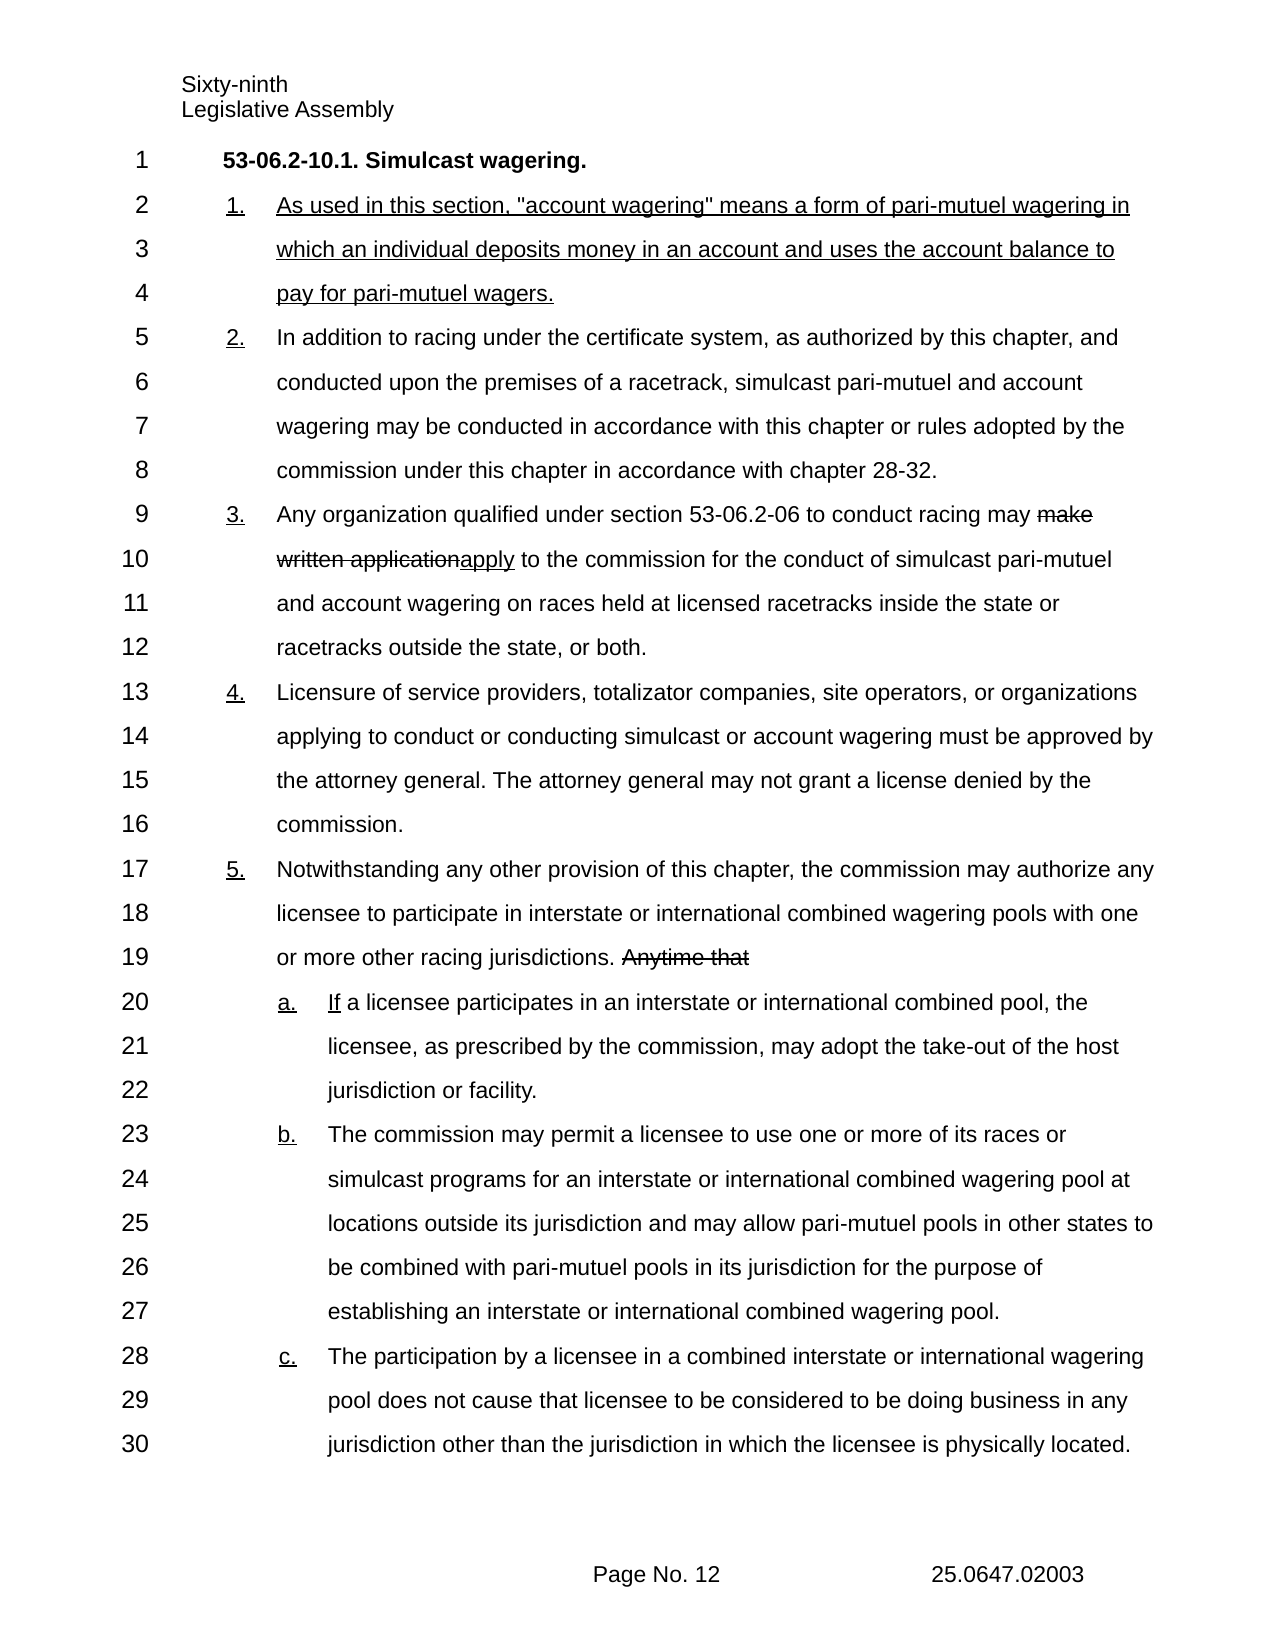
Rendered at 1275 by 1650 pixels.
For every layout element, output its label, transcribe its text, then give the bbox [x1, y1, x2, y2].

text c. The participation by a licensee in a combined interstate or international wagering pool does not cause that licensee to be considered to be doing business in any jurisdiction other than the jurisdiction in which the licensee is physically located. [181, 1329, 1154, 1461]
text 4. Licensure of service providers, totalizator companies, site operators, or organizations applying to conduct or conducting simulcast or account wagering must be approved by the attorney general. The attorney general may not grant a license denied by the commission. [181, 664, 1154, 842]
subtitle 53‑06.2‑10.1. Simulcast wagering. [181, 133, 1154, 178]
text b. The commission may permit a licensee to use one or more of its races or simulcast programs for an interstate or international combined wagering pool at locations outside its jurisdiction and may allow pari‑mutuel pools in other states to be combined with pari‑mutuel pools in its jurisdiction for the purpose of establishing an interstate or international combined wagering pool. [181, 1107, 1154, 1329]
text 1. As used in this section, "account wagering" means a form of pari‑mutuel wagering in which an individual deposits money in an account and uses the account balance to pay for pari‑mutuel wagers. [181, 178, 1154, 310]
text 5. Notwithstanding any other provision of this chapter, the commission may authorize any licensee to participate in interstate or international combined wagering pools with one or more other racing jurisdictions. Anytime that [181, 842, 1154, 974]
text a. If a licensee participates in an interstate or international combined pool, the licensee, as prescribed by the commission, may adopt the take‑out of the host jurisdiction or facility. [181, 974, 1154, 1107]
text 2. In addition to racing under the certificate system, as authorized by this chapter, and conducted upon the premises of a racetrack, simulcast pari‑mutuel and account wagering may be conducted in accordance with this chapter or rules adopted by the commission under this chapter in accordance with chapter 28‑32. [181, 310, 1154, 487]
text 3. Any organization qualified under section 53‑06.2‑06 to conduct racing may make written applicationapply to the commission for the conduct of simulcast pari‑mutuel and account wagering on races held at licensed racetracks inside the state or racetracks outside the state, or both. [181, 487, 1154, 664]
